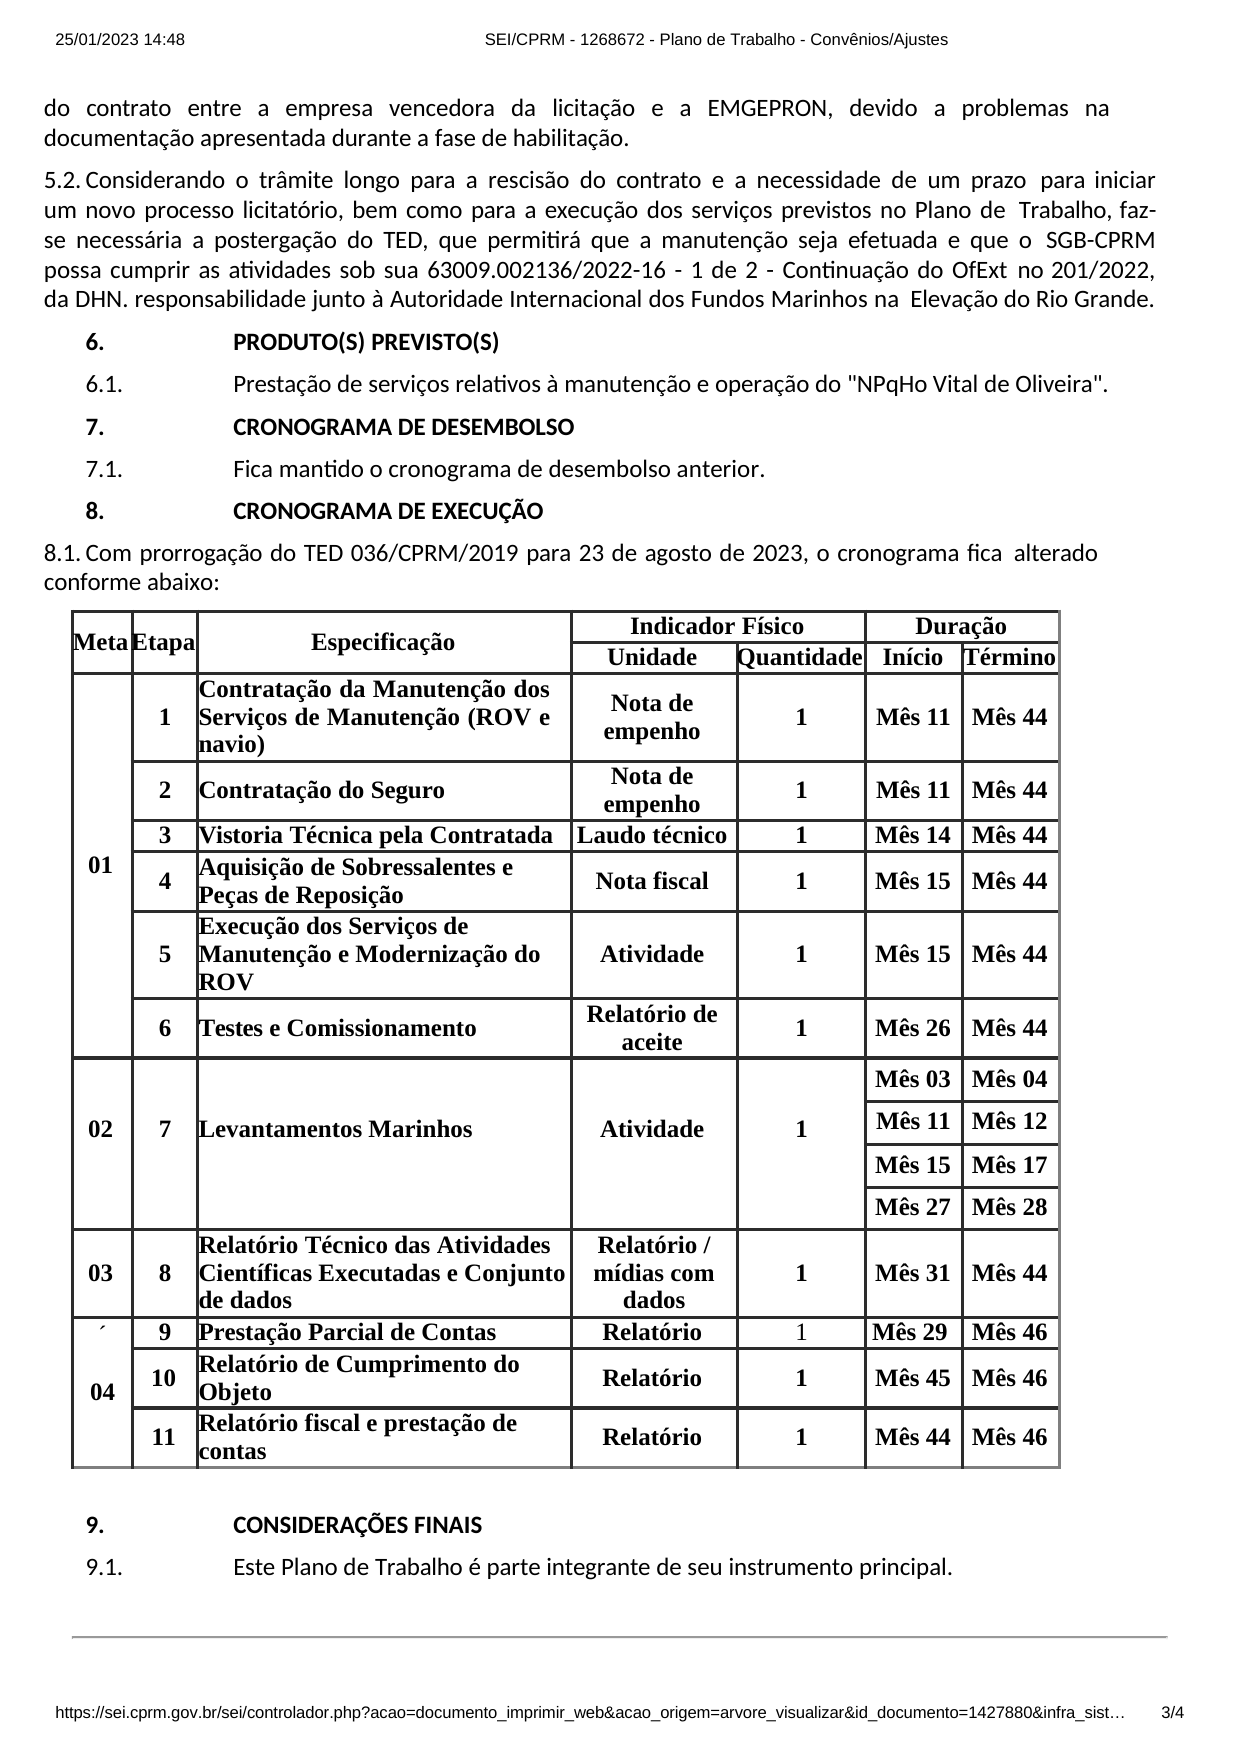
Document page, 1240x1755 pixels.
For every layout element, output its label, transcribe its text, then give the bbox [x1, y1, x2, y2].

table_cell Mês 44 [964, 763, 1058, 819]
table_cell Laudo técnico [573, 822, 736, 850]
table_cell 11 [134, 1410, 196, 1466]
list Este Plano de Trabalho é parte integrante de seu instrumento principal. [85, 1551, 1196, 1582]
list Com prorrogação do TED 036/CPRM/2019 para 23 de agosto de 2023, o cronograma ﬁca alterado conforme abaixo: [44, 537, 1157, 597]
table_cell 1 [739, 1231, 864, 1316]
table_cell 6 [134, 1000, 196, 1056]
table_cell Levantamentos Marinhos [199, 1060, 570, 1228]
table_cell Relatório fiscal e prestação de contas [199, 1410, 570, 1466]
table_cell Aquisição de Sobressalentes e Peças de Reposição [199, 853, 570, 909]
table_cell Término [964, 644, 1058, 672]
table_cell 1 [739, 1060, 864, 1228]
table_cell Mês 31 [867, 1231, 961, 1316]
table_cell Mês 15 [867, 853, 961, 909]
list CRONOGRAMA DE EXECUÇÃO [85, 495, 1196, 526]
table_cell 1 [739, 853, 864, 909]
table_cell 5 [134, 913, 196, 997]
table_cell Relatório de aceite [573, 1000, 736, 1056]
table_cell 01 [74, 675, 131, 1056]
table_cell Mês 28 [964, 1189, 1058, 1228]
table_cell Mês 44 [964, 913, 1058, 997]
table_cell Mês 44 [867, 1410, 961, 1466]
table_header Etapa [134, 613, 196, 672]
table_cell Relatório [573, 1350, 736, 1406]
table_cell Nota fiscal [573, 853, 736, 909]
table_header Meta [74, 613, 131, 672]
table_cell 4 [134, 853, 196, 909]
table_cell 1 [739, 1410, 864, 1466]
table_cell 10 [134, 1350, 196, 1406]
table_cell Nota de empenho [573, 675, 736, 759]
list Considerando o trâmite longo para a rescisão do contrato e a necessidade de um prazo para iniciar um novo processo licitatório, bem como para a execução dos serviços previstos no Plano de Trabalho, faz-se necessária a postergação do TED, que permitirá que a manutenção seja efetuada e que o SGB-CPRM possa cumprir as atividades sob sua 63009.002136/2022-16 - 1 de 2 - Continuação do OfExt no 201/2022, da DHN. responsabilidade junto à Autoridade Internacional dos Fundos Marinhos na Elevação do Rio Grande. [44, 165, 1157, 314]
table_cell Mês 04 [964, 1060, 1058, 1100]
table_cell Mês 15 [867, 1146, 961, 1186]
table_cell Mês 44 [964, 822, 1058, 850]
table_cell Nota de empenho [573, 763, 736, 819]
table_cell Mês 17 [964, 1146, 1058, 1186]
table_cell Mês 29 [867, 1319, 961, 1347]
table_cell 02 [74, 1060, 131, 1228]
table_header Especificação [199, 613, 570, 672]
table_cell 8 [134, 1231, 196, 1316]
table_cell Quantidade [739, 644, 864, 672]
list PRODUTO(S) PREVISTO(S) [85, 326, 1196, 357]
table_cell Relatório [573, 1319, 736, 1347]
table_cell 1 [134, 675, 196, 759]
table_header Indicador Físico [573, 613, 864, 641]
table_cell Atividade [573, 913, 736, 997]
table_cell Mês 11 [867, 763, 961, 819]
table_cell Mês 45 [867, 1350, 961, 1406]
table_cell 03 [74, 1231, 131, 1316]
table_cell Unidade [573, 644, 736, 672]
table_cell 1 [739, 763, 864, 819]
table_cell Mês 44 [964, 1000, 1058, 1056]
table_cell Relatório [573, 1410, 736, 1466]
table_cell Contratação da Manutenção dos Serviços de Manutenção (ROV e navio) [199, 675, 570, 759]
table_cell Contratação do Seguro [199, 763, 570, 819]
table_header Duração [867, 613, 1058, 641]
table_cell Testes e Comissionamento [199, 1000, 570, 1056]
table_cell Mês 26 [867, 1000, 961, 1056]
table_cell 1 [739, 822, 864, 850]
list Prestação de serviços relativos à manutenção e operação do "NPqHo Vital de Oliveira". [85, 368, 1196, 399]
table_cell 1 [739, 1350, 864, 1406]
table_cell Mês 44 [964, 853, 1058, 909]
table_cell Mês 15 [867, 913, 961, 997]
table_cell Mês 12 [964, 1103, 1058, 1142]
table_cell 2 [134, 763, 196, 819]
table_cell 3 [134, 822, 196, 850]
table_cell 1 [739, 913, 864, 997]
table_cell ´ 04 [74, 1319, 131, 1466]
table_cell 7 [134, 1060, 196, 1228]
table_cell Mês 46 [964, 1350, 1058, 1406]
table_cell Prestação Parcial de Contas [199, 1319, 570, 1347]
table_cell Mês 44 [964, 675, 1058, 759]
table_cell Início [867, 644, 961, 672]
table_cell Relatório Técnico das Atividades Científicas Executadas e Conjunto de dados [199, 1231, 570, 1316]
table_cell Mês 44 [964, 1231, 1058, 1316]
table_cell Atividade [573, 1060, 736, 1228]
table_cell Mês 27 [867, 1189, 961, 1228]
list Fica mantido o cronograma de desembolso anterior. [85, 453, 1196, 483]
table_cell 9 [134, 1319, 196, 1347]
table_cell Mês 03 [867, 1060, 961, 1100]
text do contrato entre a empresa vencedora da licitação e a EMGEPRON, devido a problemas na documentação apresentada durante a fase de habilitação. [44, 93, 1157, 153]
table_cell Mês 46 [964, 1319, 1058, 1347]
table_cell Mês 11 [867, 675, 961, 759]
table_cell Mês 46 [964, 1410, 1058, 1466]
table_cell 1 [739, 675, 864, 759]
table_cell Relatório / mídias com dados [573, 1231, 736, 1316]
table_cell Mês 11 [867, 1103, 961, 1142]
table_cell Mês 14 [867, 822, 961, 850]
list CONSIDERAÇÕES FINAIS [85, 1509, 1196, 1540]
table_cell Vistoria Técnica pela Contratada [199, 822, 570, 850]
table_cell Relatório de Cumprimento do Objeto [199, 1350, 570, 1406]
table_cell 1 [739, 1319, 864, 1347]
list CRONOGRAMA DE DESEMBOLSO [85, 411, 1196, 441]
table_cell 1 [739, 1000, 864, 1056]
table_cell Execução dos Serviços de Manutenção e Modernização do ROV [199, 913, 570, 997]
